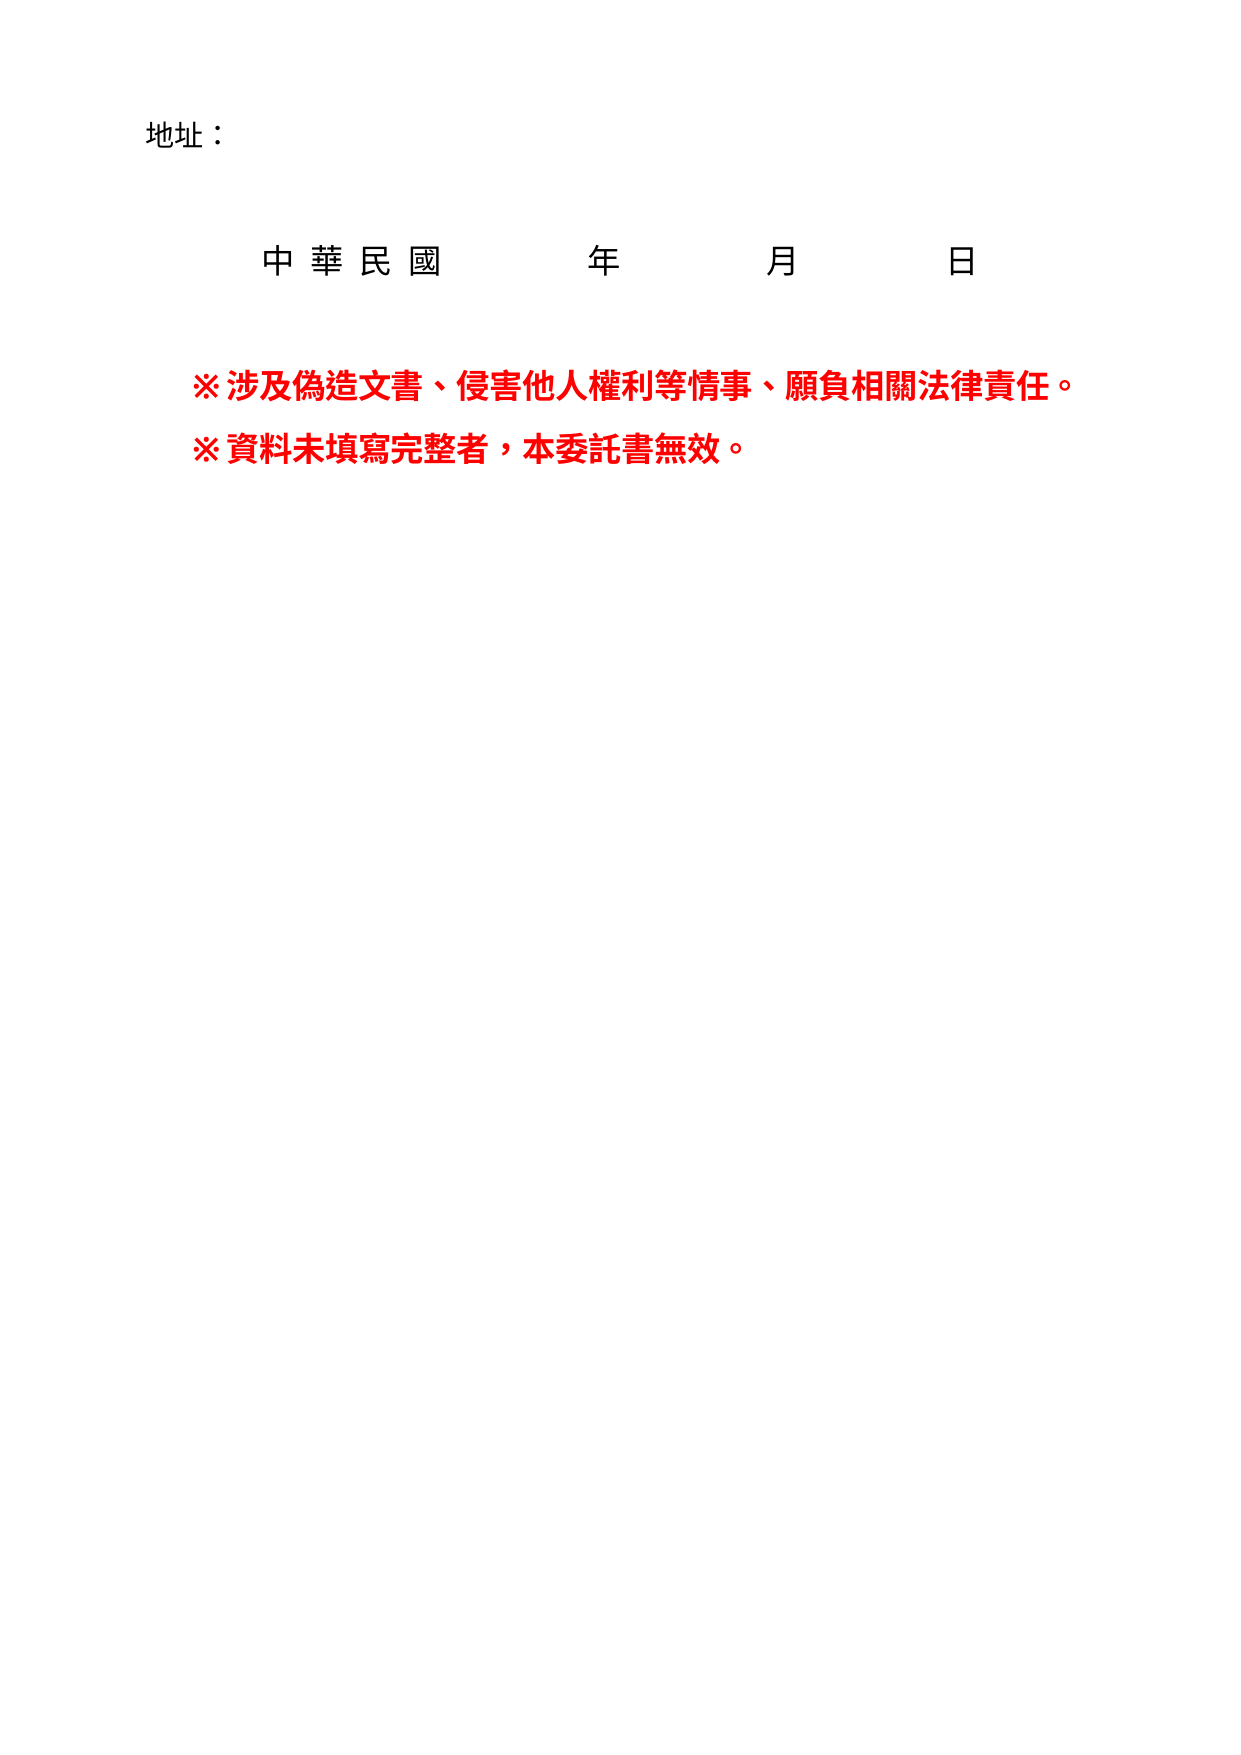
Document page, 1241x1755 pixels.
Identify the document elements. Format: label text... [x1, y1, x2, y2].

text ※涉及偽造文書、侵害他人權利等情事、願負相關法律責任。 [89, 342, 1152, 405]
text ※資料未填寫完整者，本委託書無效。 [89, 405, 1152, 467]
text 中 華 民 國 年 月 日 [89, 217, 1152, 280]
text 地址： [89, 92, 1152, 155]
